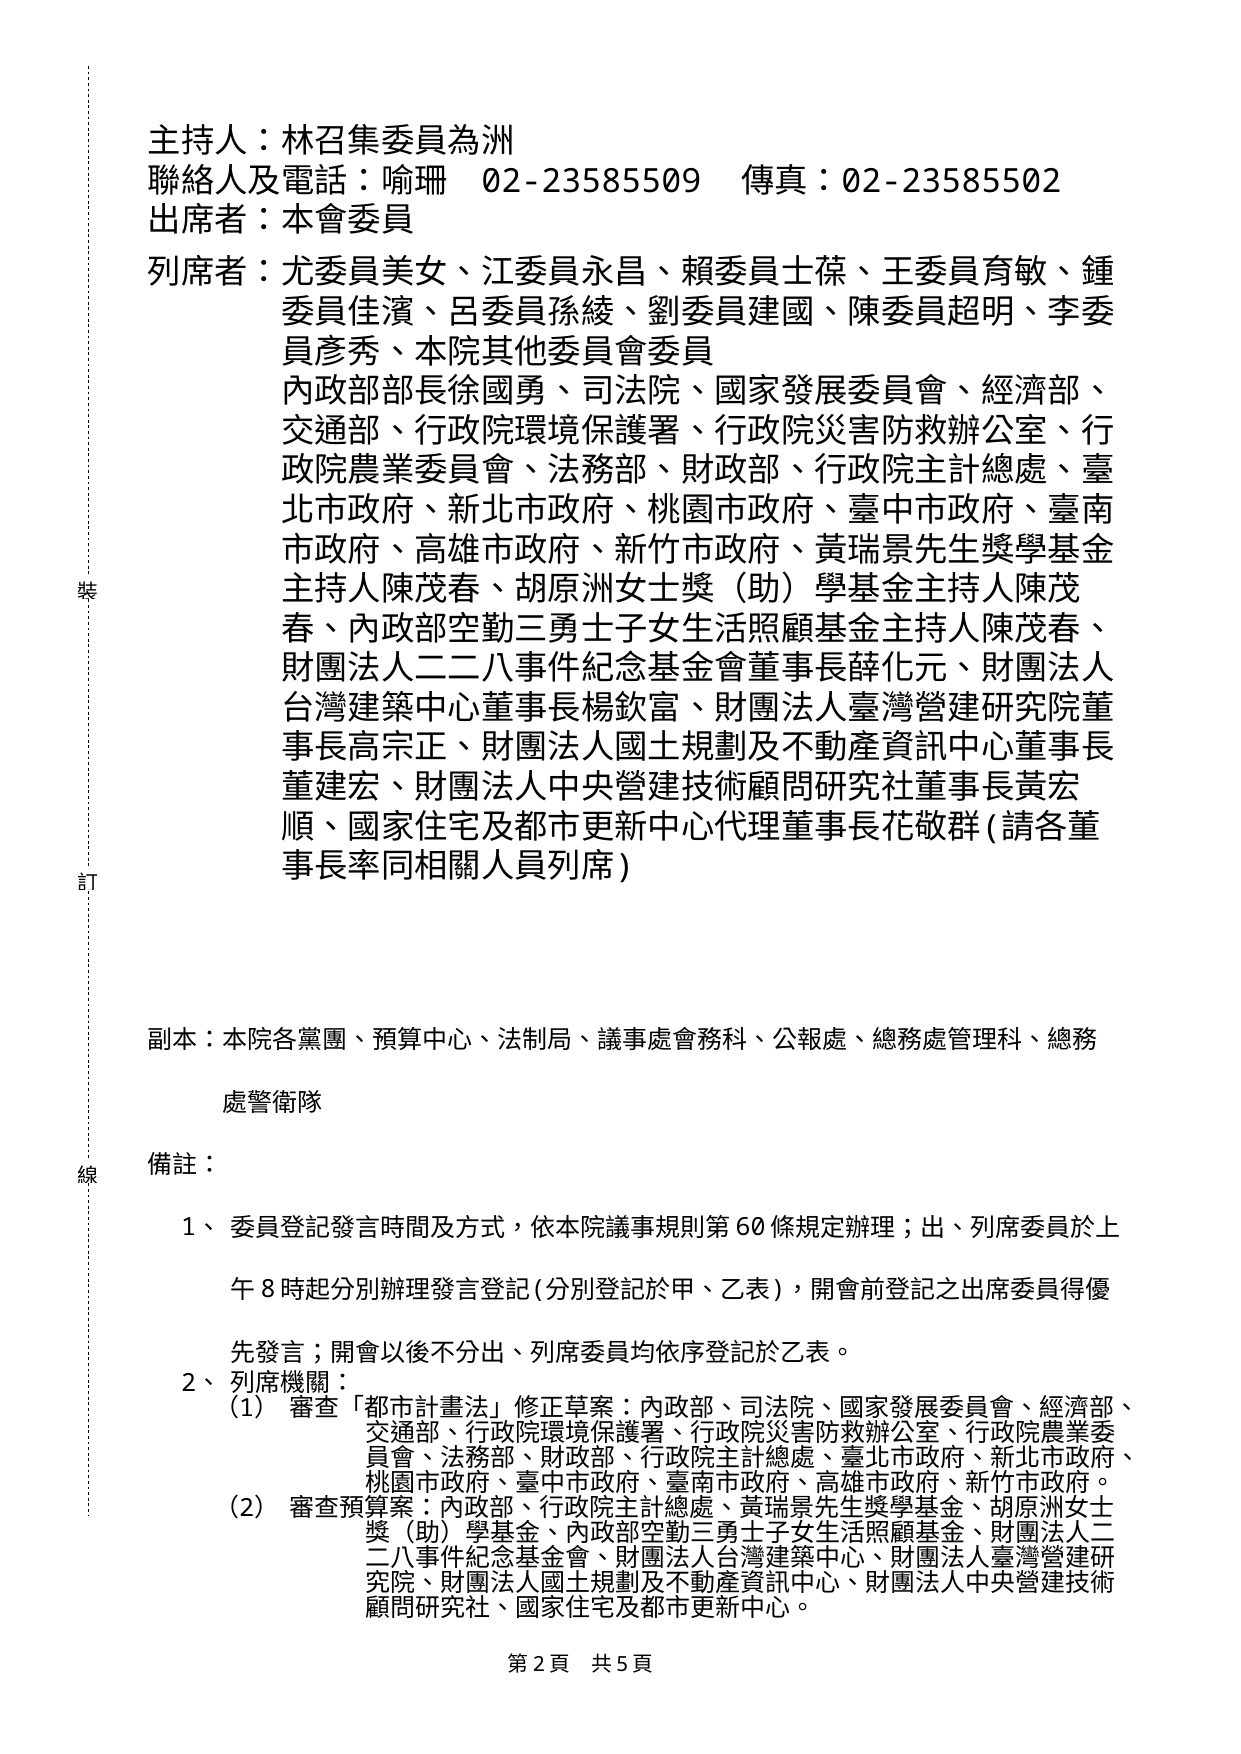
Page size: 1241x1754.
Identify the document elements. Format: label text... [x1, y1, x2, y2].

list 審查「都市計畫法」修正草案：內政部、司法院、國家發展委員會、經濟部、交通部、行政院環境保護署、行政院災害防救辦公室、行政院農業委員會、法務部、財政部、行政院主計總處、臺北市政府、新北市政府、桃園市政府、臺中市政府、臺南市政府、高雄市政府、新竹市政府。 [214, 1396, 1122, 1496]
list 委員登記發言時間及方式，依本院議事規則第60條規定辦理；出、列席委員於上午8時起分別辦理發言登記(分別登記於甲、乙表)，開會前登記之出席委員得優先發言；開會以後不分出、列席委員均依序登記於乙表。 [181, 1183, 1122, 1371]
text 副本：本院各黨團、預算中心、法制局、議事處會務科、公報處、總務處管理科、總務處警衛隊 [148, 996, 1122, 1121]
text 備註： [148, 1121, 1122, 1183]
list 列席機關： [181, 1371, 1122, 1396]
text 主持人：林召集委員為洲 [148, 121, 1122, 161]
text 列席者：尤委員美女、江委員永昌、賴委員士葆、王委員育敏、鍾委員佳濱、呂委員孫綾、劉委員建國、陳委員超明、李委員彥秀、本院其他委員會委員 內政部部長徐國勇、司法院、國家發展委員會、經濟部、交通部、行政院環境保護署、行政院災害防救辦公室、行政院農業委員會、法務部、財政部、行政院主計總處、臺北市政府、新北市政府、桃園市政府、臺中市政府、臺南市政府、高雄市政府、新竹市政府、黃瑞景先生獎學基金主持人陳茂春、胡原洲女士獎（助）學基金主持人陳茂春、內政部空勤三勇士子女生活照顧基金主持人陳茂春、財團法人二二八事件紀念基金會董事長薛化元、財團法人台灣建築中心董事長楊欽富、財團法人臺灣營建研究院董事長高宗正、財團法人國土規劃及不動產資訊中心董事長董建宏、財團法人中央營建技術顧問研究社董事長黃宏順、國家住宅及都市更新中心代理董事長花敬群(請各董事長率同相關人員列席) [148, 252, 1122, 886]
text 聯絡人及電話：喻珊 02-23585509 傳真：02-23585502 [148, 161, 1122, 200]
list 審查預算案：內政部、行政院主計總處、黃瑞景先生獎學基金、胡原洲女士獎（助）學基金、內政部空勤三勇士子女生活照顧基金、財團法人二二八事件紀念基金會、財團法人台灣建築中心、財團法人臺灣營建研究院、財團法人國土規劃及不動產資訊中心、財團法人中央營建技術顧問研究社、國家住宅及都市更新中心。 [214, 1496, 1122, 1621]
text 出席者：本會委員 [148, 200, 1122, 240]
